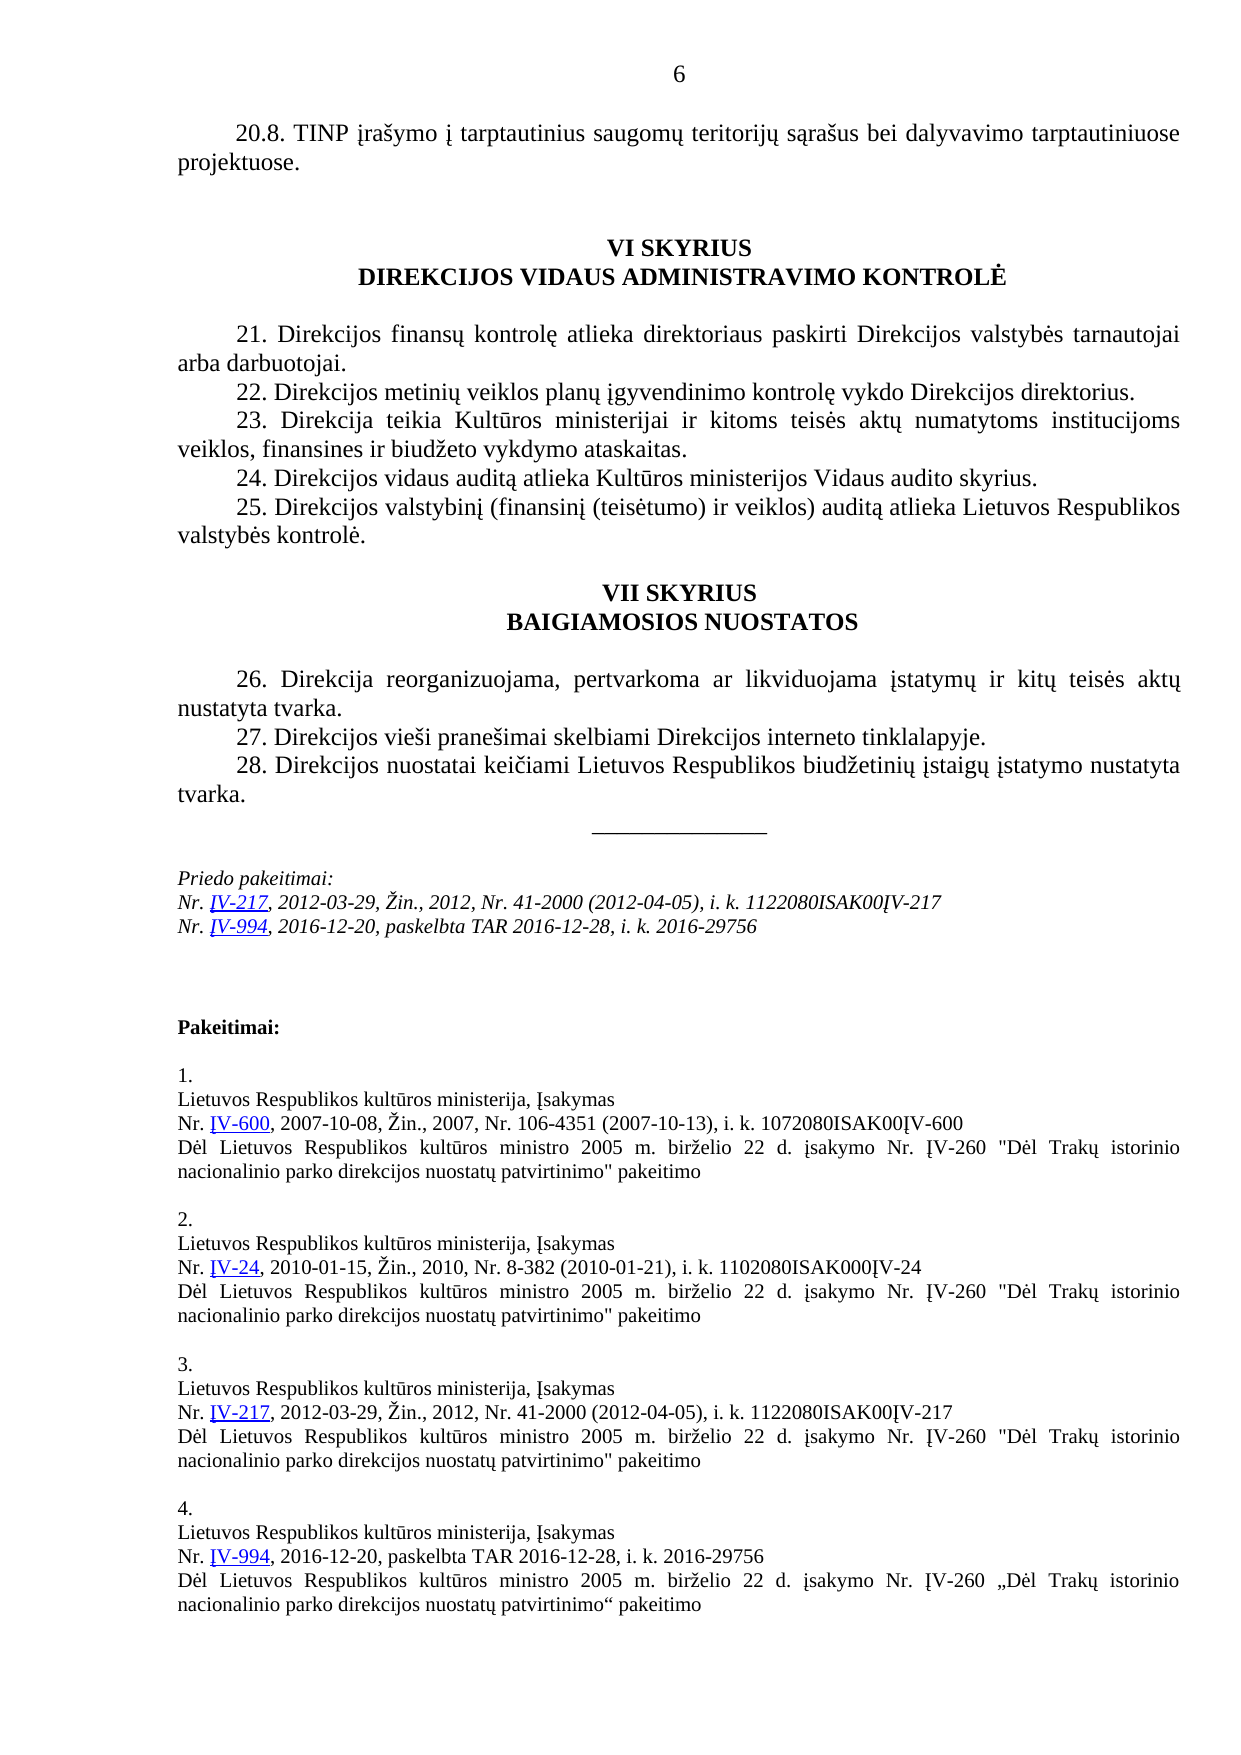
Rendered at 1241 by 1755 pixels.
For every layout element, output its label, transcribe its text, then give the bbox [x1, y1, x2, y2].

text Lietuvos Respublikos kultūros ministerija, Įsakymas [177, 1087, 1181, 1111]
text 21. Direkcijos finansų kontrolę atlieka direktoriaus paskirti Direkcijos valstybės tarnautojai arba darbuotojai. [177, 319, 1181, 377]
text Nr. ĮV-994, 2016-12-20, paskelbta TAR 2016-12-28, i. k. 2016-29756 [177, 914, 1181, 938]
text Nr. ĮV-600, 2007-10-08, Žin., 2007, Nr. 106-4351 (2007-10-13), i. k. 1072080ISAK00ĮV-600 [177, 1111, 1181, 1135]
text 2. [177, 1207, 1181, 1231]
text Nr. ĮV-24, 2010-01-15, Žin., 2010, Nr. 8-382 (2010-01-21), i. k. 1102080ISAK000ĮV-24 [177, 1255, 1181, 1279]
text 3. [177, 1352, 1181, 1376]
text 25. Direkcijos valstybinį (finansinį (teisėtumo) ir veiklos) auditą atlieka Lietuvos Respublikos valstybės kontrolė. [177, 492, 1181, 549]
text 28. Direkcijos nuostatai keičiami Lietuvos Respublikos biudžetinių įstaigų įstatymo nustatyta tvarka. [177, 751, 1181, 808]
text Priedo pakeitimai: [177, 866, 1181, 890]
text ______________ [177, 808, 1181, 837]
text VII SKYRIUS [177, 578, 1181, 607]
text Dėl Lietuvos Respublikos kultūros ministro 2005 m. birželio 22 d. įsakymo Nr. ĮV-260 "Dėl Trakų istorinio nacionalinio parko direkcijos nuostatų patvirtinimo" pakeitimo [177, 1279, 1181, 1327]
text 22. Direkcijos metinių veiklos planų įgyvendinimo kontrolę vykdo Direkcijos direktorius. [177, 377, 1181, 406]
text DIREKCIJOS VIDAUS ADMINISTRAVIMO KONTROLĖ [177, 262, 1181, 291]
text BAIGIAMOSIOS NUOSTATOS [177, 607, 1181, 636]
text Nr. ĮV-217, 2012-03-29, Žin., 2012, Nr. 41-2000 (2012-04-05), i. k. 1122080ISAK00ĮV-217 [177, 890, 1181, 914]
text Lietuvos Respublikos kultūros ministerija, Įsakymas [177, 1376, 1181, 1400]
text Lietuvos Respublikos kultūros ministerija, Įsakymas [177, 1520, 1181, 1544]
text 20.8. TINP įrašymo į tarptautinius saugomų teritorijų sąrašus bei dalyvavimo tarptautiniuose projektuose. [177, 118, 1181, 176]
text 23. Direkcija teikia Kultūros ministerijai ir kitoms teisės aktų numatytoms institucijoms veiklos, finansines ir biudžeto vykdymo ataskaitas. [177, 406, 1181, 463]
text Pakeitimai: [177, 1015, 1181, 1039]
text 1. [177, 1063, 1181, 1087]
text Lietuvos Respublikos kultūros ministerija, Įsakymas [177, 1231, 1181, 1255]
text Dėl Lietuvos Respublikos kultūros ministro 2005 m. birželio 22 d. įsakymo Nr. ĮV-260 "Dėl Trakų istorinio nacionalinio parko direkcijos nuostatų patvirtinimo" pakeitimo [177, 1135, 1181, 1183]
text Dėl Lietuvos Respublikos kultūros ministro 2005 m. birželio 22 d. įsakymo Nr. ĮV-260 "Dėl Trakų istorinio nacionalinio parko direkcijos nuostatų patvirtinimo" pakeitimo [177, 1424, 1181, 1472]
text VI SKYRIUS [177, 233, 1181, 262]
text Dėl Lietuvos Respublikos kultūros ministro 2005 m. birželio 22 d. įsakymo Nr. ĮV-260 „Dėl Trakų istorinio nacionalinio parko direkcijos nuostatų patvirtinimo“ pakeitimo [177, 1568, 1181, 1616]
text 27. Direkcijos vieši pranešimai skelbiami Direkcijos interneto tinklalapyje. [177, 722, 1181, 751]
text 26. Direkcija reorganizuojama, pertvarkoma ar likviduojama įstatymų ir kitų teisės aktų nustatyta tvarka. [177, 664, 1181, 722]
text Nr. ĮV-994, 2016-12-20, paskelbta TAR 2016-12-28, i. k. 2016-29756 [177, 1544, 1181, 1568]
text 24. Direkcijos vidaus auditą atlieka Kultūros ministerijos Vidaus audito skyrius. [177, 463, 1181, 492]
text 4. [177, 1496, 1181, 1520]
text Nr. ĮV-217, 2012-03-29, Žin., 2012, Nr. 41-2000 (2012-04-05), i. k. 1122080ISAK00ĮV-217 [177, 1400, 1181, 1424]
